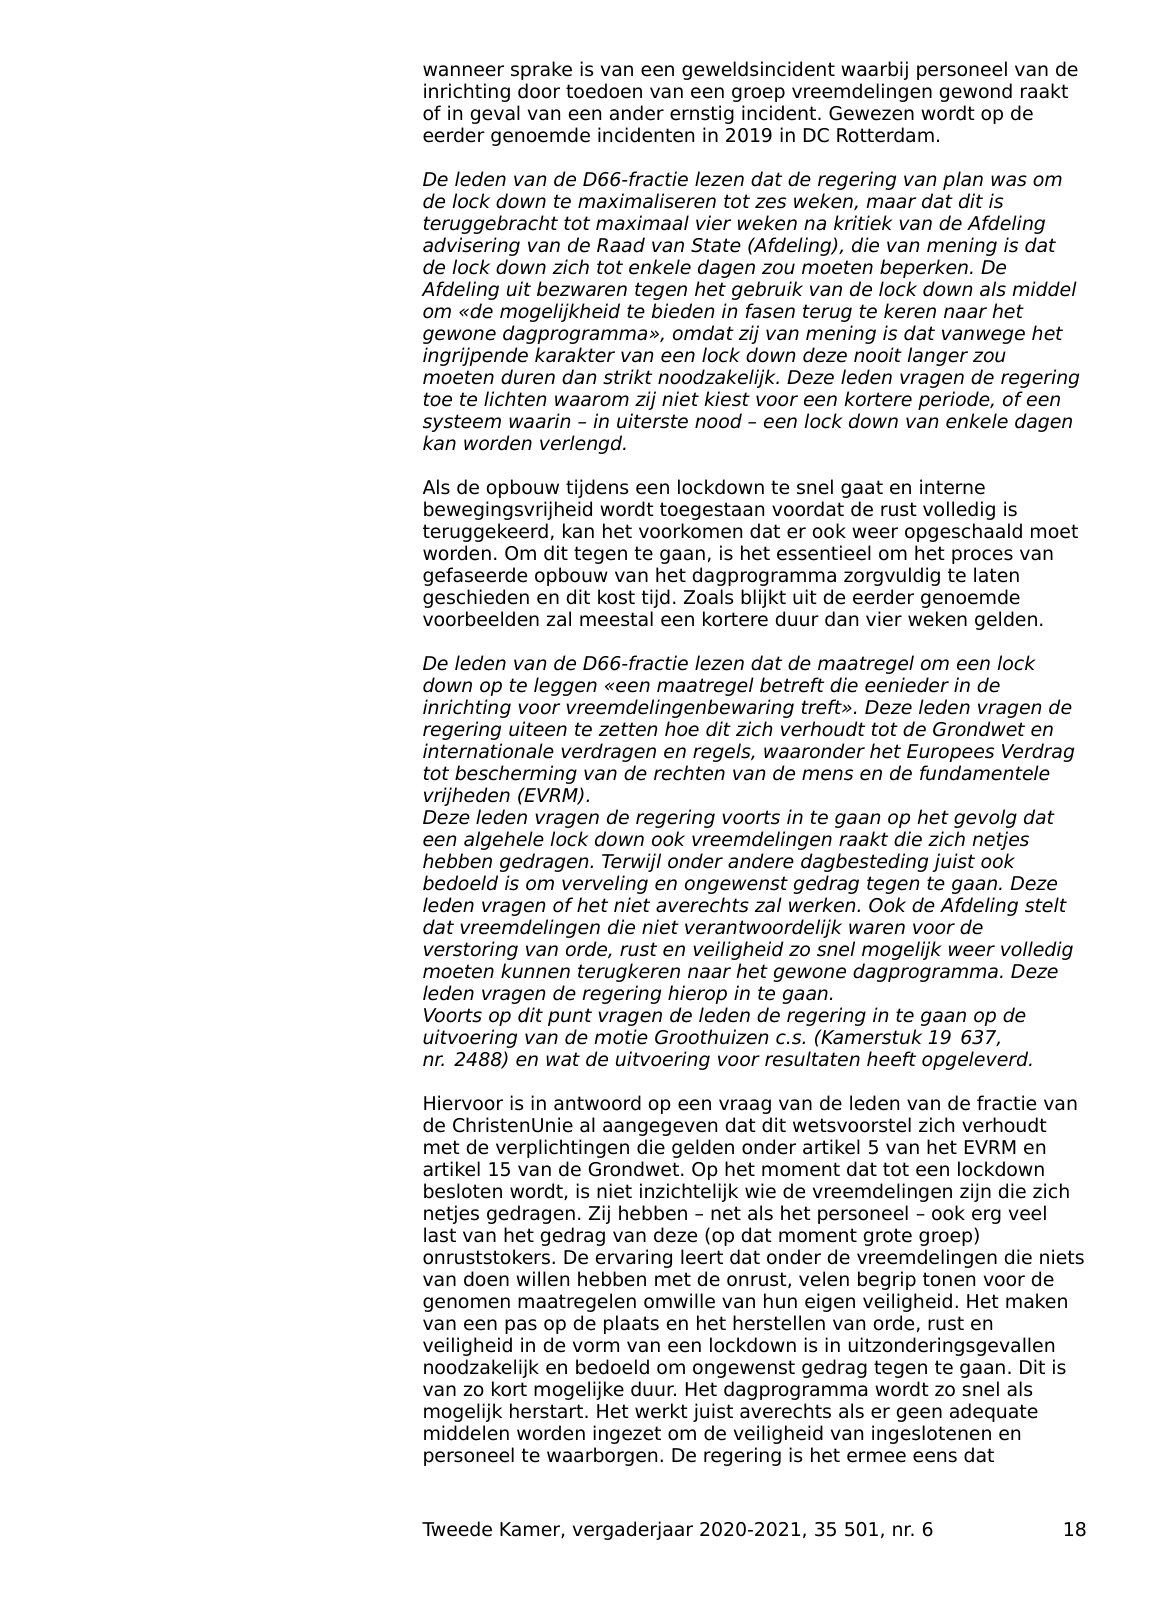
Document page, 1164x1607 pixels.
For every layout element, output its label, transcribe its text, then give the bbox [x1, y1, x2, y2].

text De leden van de D66-fractie lezen dat de regering van plan was om de lock down te maximaliseren tot zes weken, maar dat dit is teruggebracht tot maximaal vier weken na kritiek van de Afdeling advisering van de Raad van State (Afdeling), die van mening is dat de lock down zich tot enkele dagen zou moeten beperken. De Afdeling uit bezwaren tegen het gebruik van de lock down als middel om «de mogelijkheid te bieden in fasen terug te keren naar het gewone dagprogramma», omdat zij van mening is dat vanwege het ingrijpende karakter van een lock down deze nooit langer zou moeten duren dan strikt noodzakelijk. Deze leden vragen de regering toe te lichten waarom zij niet kiest voor een kortere periode, of een systeem waarin – in uiterste nood – een lock down van enkele dagen kan worden verlengd. [422, 169, 1087, 455]
text De leden van de D66-fractie lezen dat de maatregel om een lock down op te leggen «een maatregel betreft die eenieder in de inrichting voor vreemdelingenbewaring treft». Deze leden vragen de regering uiteen te zetten hoe dit zich verhoudt tot de Grondwet en internationale verdragen en regels, waaronder het Europees Verdrag tot bescherming van de rechten van de mens en de fundamentele vrijheden (EVRM). [422, 653, 1087, 807]
text Voorts op dit punt vragen de leden de regering in te gaan op de uitvoering van de motie Groothuizen c.s. (Kamerstuk 19 637, nr. 2488) en wat de uitvoering voor resultaten heeft opgeleverd. [422, 1005, 1087, 1071]
text wanneer sprake is van een geweldsincident waarbij personeel van de inrichting door toedoen van een groep vreemdelingen gewond raakt of in geval van een ander ernstig incident. Gewezen wordt op de eerder genoemde incidenten in 2019 in DC Rotterdam. [422, 59, 1087, 147]
text Hiervoor is in antwoord op een vraag van de leden van de fractie van de ChristenUnie al aangegeven dat dit wetsvoorstel zich verhoudt met de verplichtingen die gelden onder artikel 5 van het EVRM en artikel 15 van de Grondwet. Op het moment dat tot een lockdown besloten wordt, is niet inzichtelijk wie de vreemdelingen zijn die zich netjes gedragen. Zij hebben – net als het personeel – ook erg veel last van het gedrag van deze (op dat moment grote groep) onruststokers. De ervaring leert dat onder de vreemdelingen die niets van doen willen hebben met de onrust, velen begrip tonen voor de genomen maatregelen omwille van hun eigen veiligheid. Het maken van een pas op de plaats en het herstellen van orde, rust en veiligheid in de vorm van een lockdown is in uitzonderingsgevallen noodzakelijk en bedoeld om ongewenst gedrag tegen te gaan. Dit is van zo kort mogelijke duur. Het dagprogramma wordt zo snel als mogelijk herstart. Het werkt juist averechts als er geen adequate middelen worden ingezet om de veiligheid van ingeslotenen en personeel te waarborgen. De regering is het ermee eens dat [422, 1093, 1087, 1467]
text Als de opbouw tijdens een lockdown te snel gaat en interne bewegingsvrijheid wordt toegestaan voordat de rust volledig is teruggekeerd, kan het voorkomen dat er ook weer opgeschaald moet worden. Om dit tegen te gaan, is het essentieel om het proces van gefaseerde opbouw van het dagprogramma zorgvuldig te laten geschieden en dit kost tijd. Zoals blijkt uit de eerder genoemde voorbeelden zal meestal een kortere duur dan vier weken gelden. [422, 477, 1087, 631]
text Deze leden vragen de regering voorts in te gaan op het gevolg dat een algehele lock down ook vreemdelingen raakt die zich netjes hebben gedragen. Terwijl onder andere dagbesteding juist ook bedoeld is om verveling en ongewenst gedrag tegen te gaan. Deze leden vragen of het niet averechts zal werken. Ook de Afdeling stelt dat vreemdelingen die niet verantwoordelijk waren voor de verstoring van orde, rust en veiligheid zo snel mogelijk weer volledig moeten kunnen terugkeren naar het gewone dagprogramma. Deze leden vragen de regering hierop in te gaan. [422, 807, 1087, 1005]
